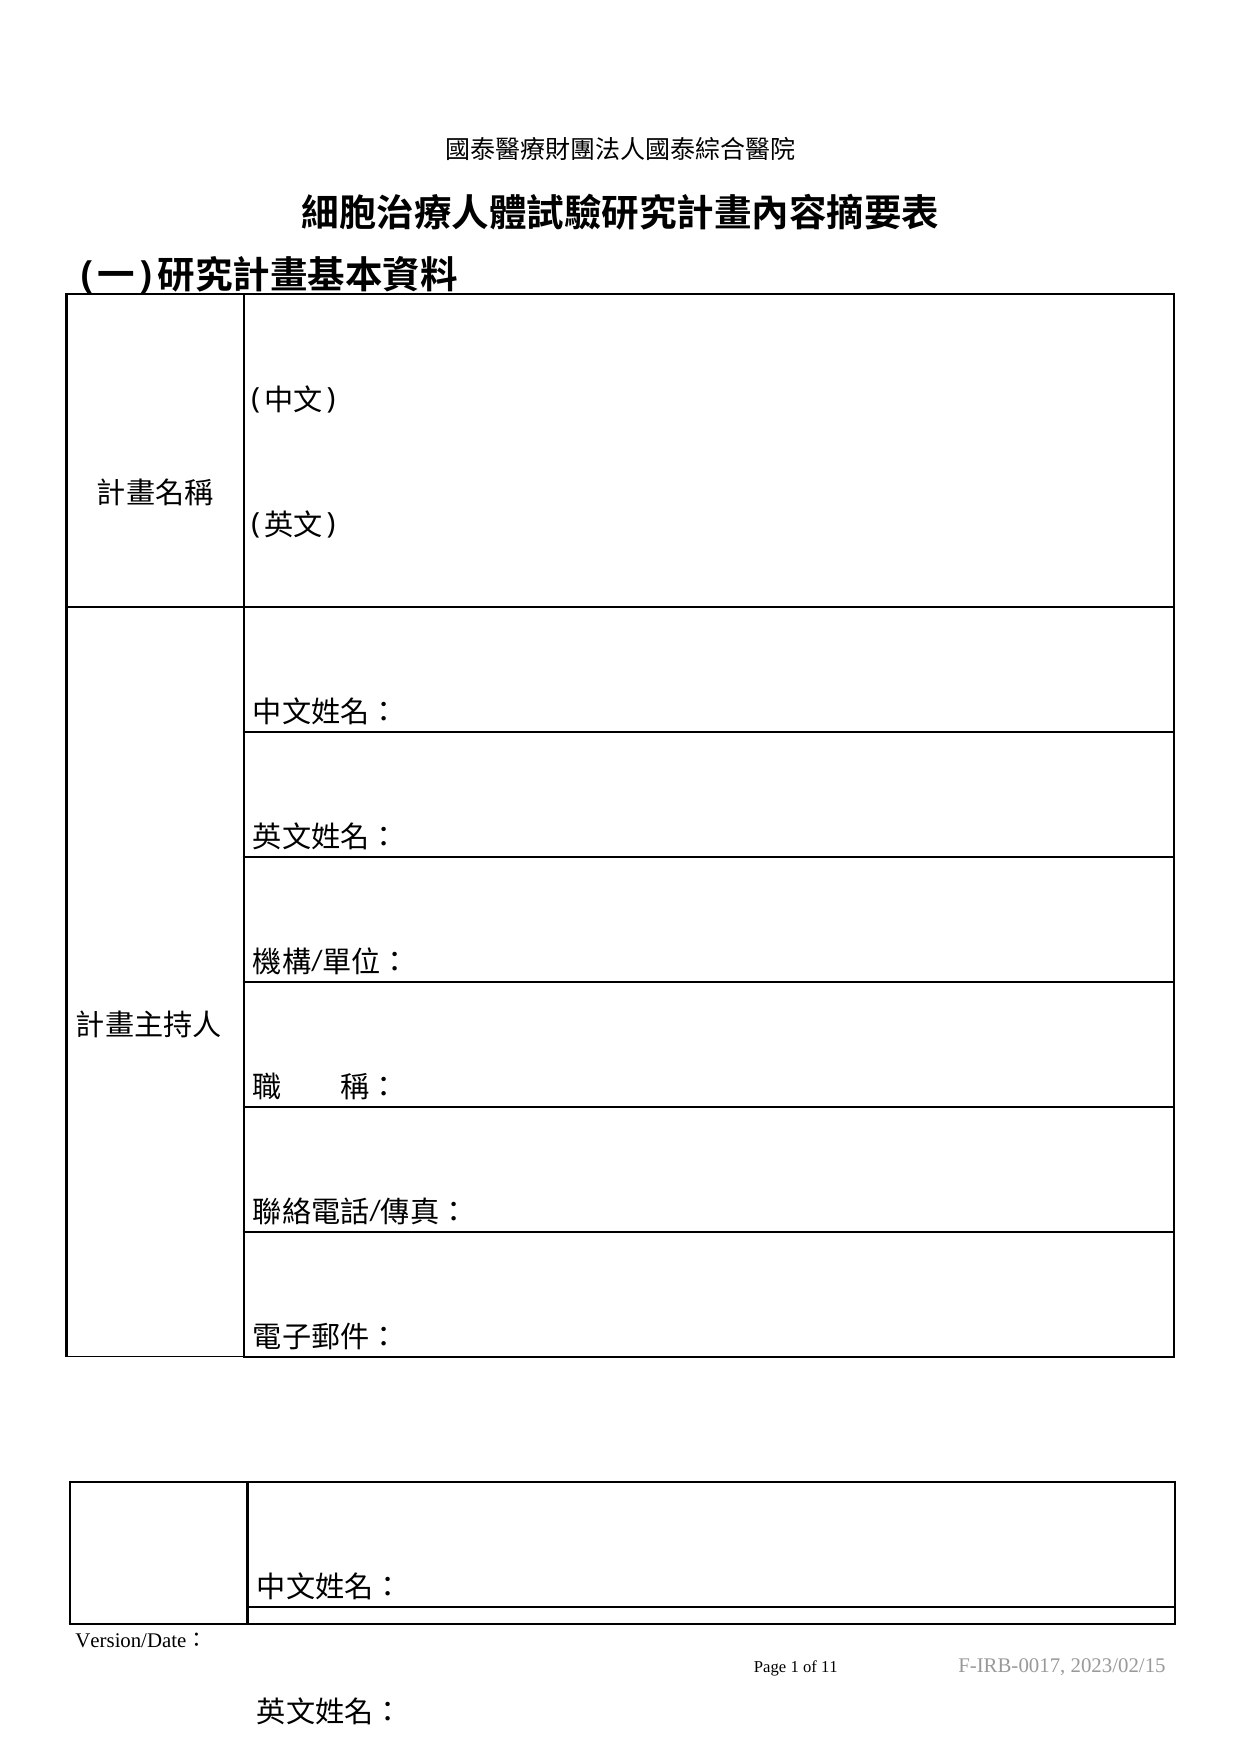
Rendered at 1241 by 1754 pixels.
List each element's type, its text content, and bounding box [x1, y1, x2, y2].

table_cell 職 稱： [245, 983, 1173, 1106]
table_header 計畫名稱 [68, 295, 243, 606]
table_cell 中文姓名： [245, 608, 1173, 731]
table_header (中文) (英文) [245, 295, 1173, 606]
table_cell [65, 1606, 69, 1623]
table_cell 聯絡電話/傳真： [245, 1108, 1173, 1231]
table_cell 計畫主持人 [68, 608, 243, 1356]
table_cell 電子郵件： [245, 1233, 1173, 1356]
table_cell 英文姓名： [245, 733, 1173, 856]
text 國泰醫療財團法人國泰綜合醫院 [75, 106, 1165, 168]
table_header 中文姓名： [249, 1483, 1174, 1606]
table_header [65, 1481, 69, 1606]
text (一)研究計畫基本資料 [75, 231, 1165, 293]
table_cell 英文姓名： [249, 1608, 1174, 1623]
table_cell 機構/單位： [245, 858, 1173, 981]
table_header 協同主持人 [71, 1483, 246, 1623]
text 細胞治療人體試驗研究計畫內容摘要表 [75, 168, 1165, 231]
